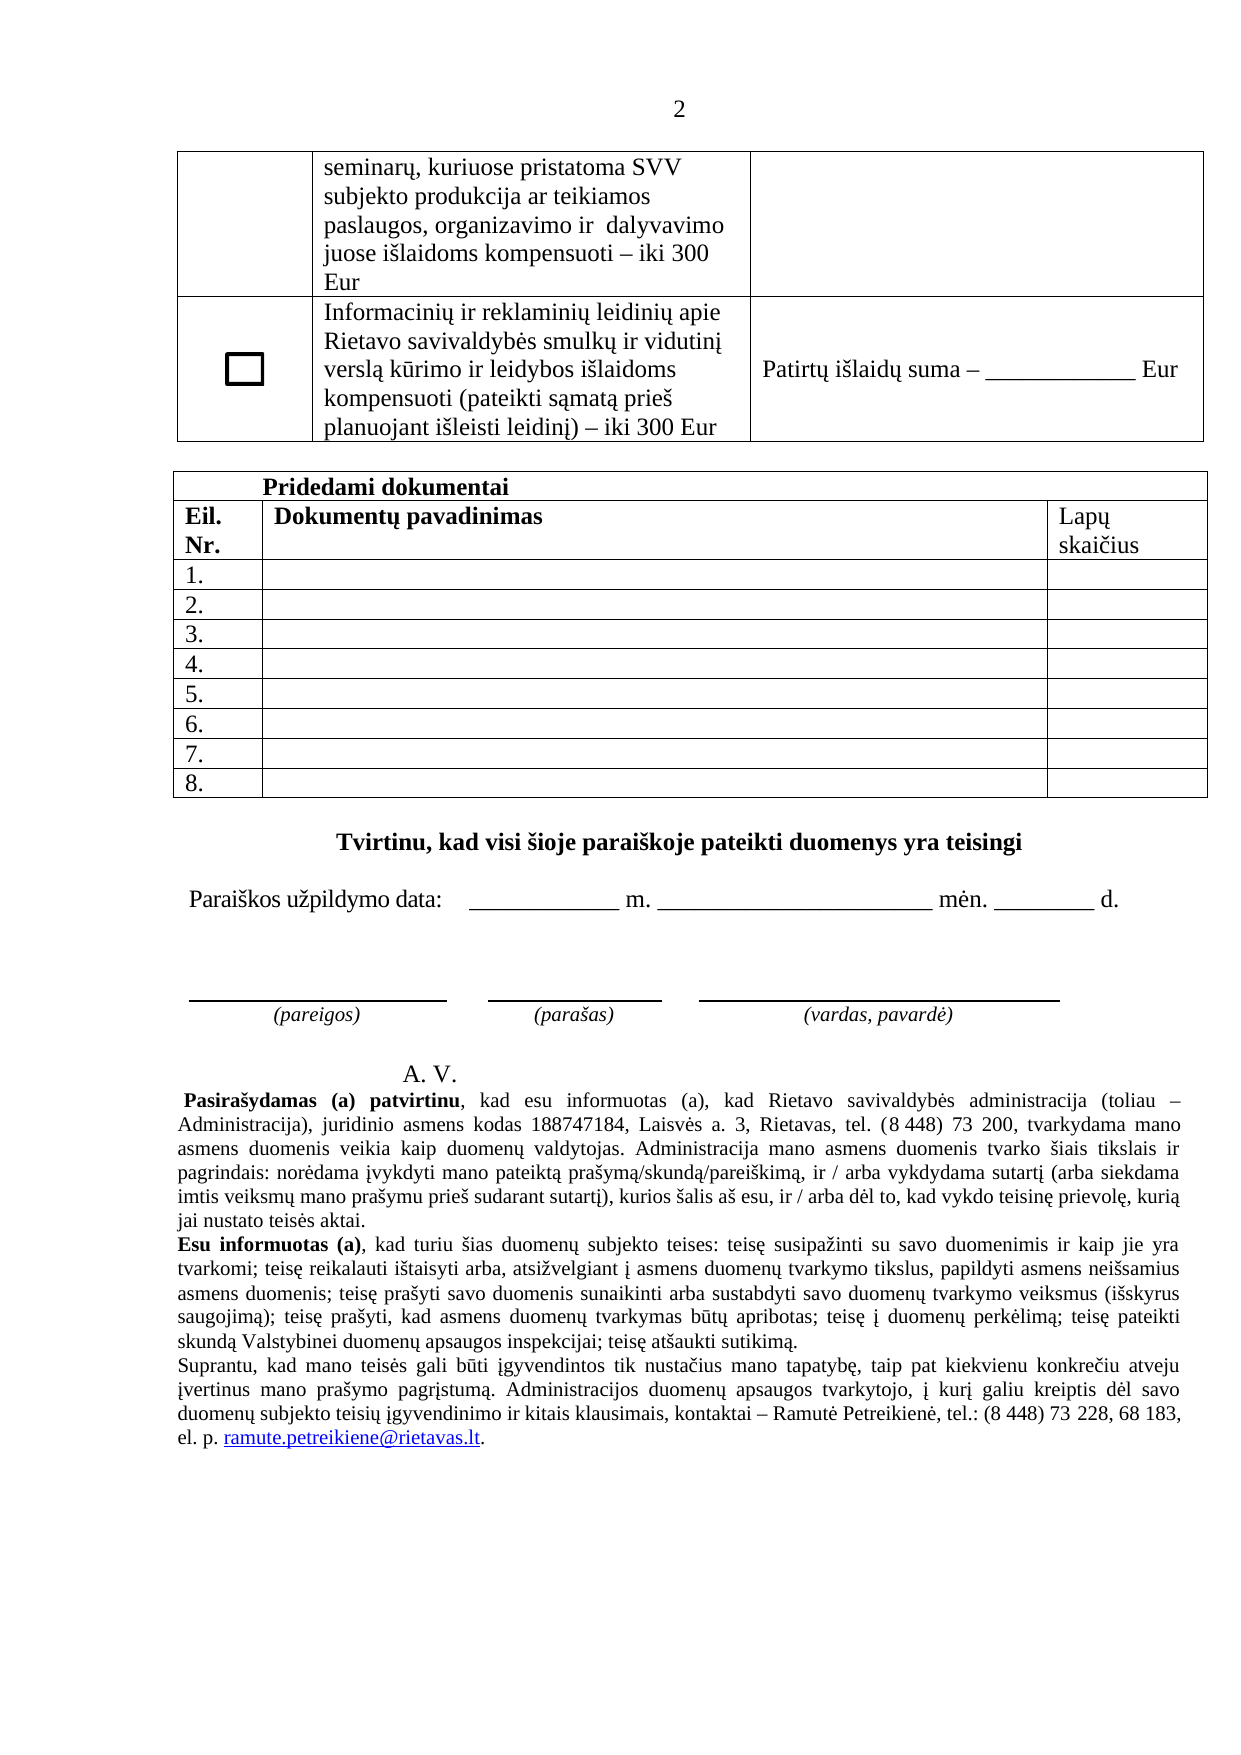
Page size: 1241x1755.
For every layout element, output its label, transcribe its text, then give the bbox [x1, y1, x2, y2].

text A. V. [177, 1059, 1181, 1088]
table_cell 7. [174, 739, 262, 767]
table_cell [1048, 679, 1207, 708]
table_cell [263, 739, 1047, 767]
table_cell Informacinių ir reklaminių leidinių apie Rietavo savivaldybės smulkų ir vidutinį verslą kūrimo ir leidybos išlaidoms kompensuoti (pateikti sąmatą prieš planuojant išleisti leidinį) – iki 300 Eur [313, 297, 750, 441]
table_cell 1. [174, 560, 262, 589]
table_header [189, 942, 447, 999]
table_cell Lapų skaičius [1048, 501, 1207, 559]
text Pasirašydamas (a) patvirtinu, kad esu informuotas (a), kad Rietavo savivaldybės administracija (toliau – Administracija), juridinio asmens kodas 188747184, Laisvės a. 3, Rietavas, tel. (8 448) 73 200, tvarkydama mano asmens duomenis veikia kaip duomenų valdytojas. Administracija mano asmens duomenis tvarko šiais tikslais ir pagrindais: norėdama įvykdyti mano pateiktą prašymą/skundą/pareiškimą, ir / arba vykdydama sutartį (arba siekdama imtis veiksmų mano prašymu prieš sudarant sutartį), kurios šalis aš esu, ir / arba dėl to, kad vykdo teisinę prievolę, kurią jai nustato teisės aktai. [177, 1088, 1181, 1232]
table_cell 3. [174, 620, 262, 648]
table_cell [178, 152, 312, 296]
table_cell Eil. Nr. [174, 501, 262, 559]
table_header [699, 942, 1060, 999]
table_cell [263, 620, 1047, 648]
table_header ____________ m. ______________________ mėn. ________ d. [458, 856, 1235, 913]
table_cell [447, 1000, 488, 1030]
table_header Pridedami dokumentai [174, 472, 1207, 500]
table_cell [263, 649, 1047, 678]
text Tvirtinu, kad visi šioje paraiškoje pateikti duomenys yra teisingi [177, 827, 1181, 856]
table_cell [263, 709, 1047, 738]
text Esu informuotas (a), kad turiu šias duomenų subjekto teises: teisę susipažinti su savo duomenimis ir kaip jie yra tvarkomi; teisę reikalauti ištaisyti arba, atsižvelgiant į asmens duomenų tvarkymo tikslus, papildyti asmens neišsamius asmens duomenis; teisę prašyti savo duomenis sunaikinti arba sustabdyti savo duomenų tvarkymo veiksmus (išskyrus saugojimą); teisę prašyti, kad asmens duomenų tvarkymas būtų apribotas; teisę į duomenų perkėlimą; teisę pateikti skundą Valstybinei duomenų apsaugos inspekcijai; teisę atšaukti sutikimą. [177, 1232, 1181, 1353]
table_cell 4. [174, 649, 262, 678]
table_cell Dokumentų pavadinimas [263, 501, 1047, 559]
table_cell Patirtų išlaidų suma – ____________ Eur [751, 297, 1203, 441]
table_cell [178, 297, 312, 441]
table_cell [1048, 590, 1207, 618]
table_cell 6. [174, 709, 262, 738]
table_cell [263, 769, 1047, 797]
table_cell [662, 1000, 699, 1030]
table_cell 5. [174, 679, 262, 708]
table_cell (pareigos) [189, 1002, 447, 1030]
table_cell [1048, 739, 1207, 767]
table_cell seminarų, kuriuose pristatoma SVV subjekto produkcija ar teikiamos paslaugos, organizavimo ir dalyvavimo juose išlaidoms kompensuoti – iki 300 Eur [313, 152, 750, 296]
table_header [447, 942, 488, 999]
text Suprantu, kad mano teisės gali būti įgyvendintos tik nustačius mano tapatybę, taip pat kiekvienu konkrečiu atveju įvertinus mano prašymo pagrįstumą. Administracijos duomenų apsaugos tvarkytojo, į kurį galiu kreiptis dėl savo duomenų subjekto teisių įgyvendinimo ir kitais klausimais, kontaktai – Ramutė Petreikienė, tel.: (8 448) 73 228, 68 183, el. p. ramute.petreikiene@rietavas.lt. [177, 1353, 1181, 1449]
table_cell [263, 560, 1047, 589]
table_cell [263, 590, 1047, 618]
table_header [662, 942, 699, 999]
table_cell [1048, 560, 1207, 589]
table_cell (parašas) [488, 1002, 662, 1030]
table_cell (vardas, pavardė) [699, 1002, 1060, 1030]
table_cell [1048, 709, 1207, 738]
table_cell [1048, 649, 1207, 678]
table_header Paraiškos užpildymo data: [177, 856, 458, 913]
table_header [488, 942, 662, 999]
table_cell 8. [174, 769, 262, 797]
table_cell [1048, 769, 1207, 797]
table_cell [1048, 620, 1207, 648]
table_cell 2. [174, 590, 262, 618]
table_cell [751, 152, 1203, 296]
table_cell [263, 679, 1047, 708]
